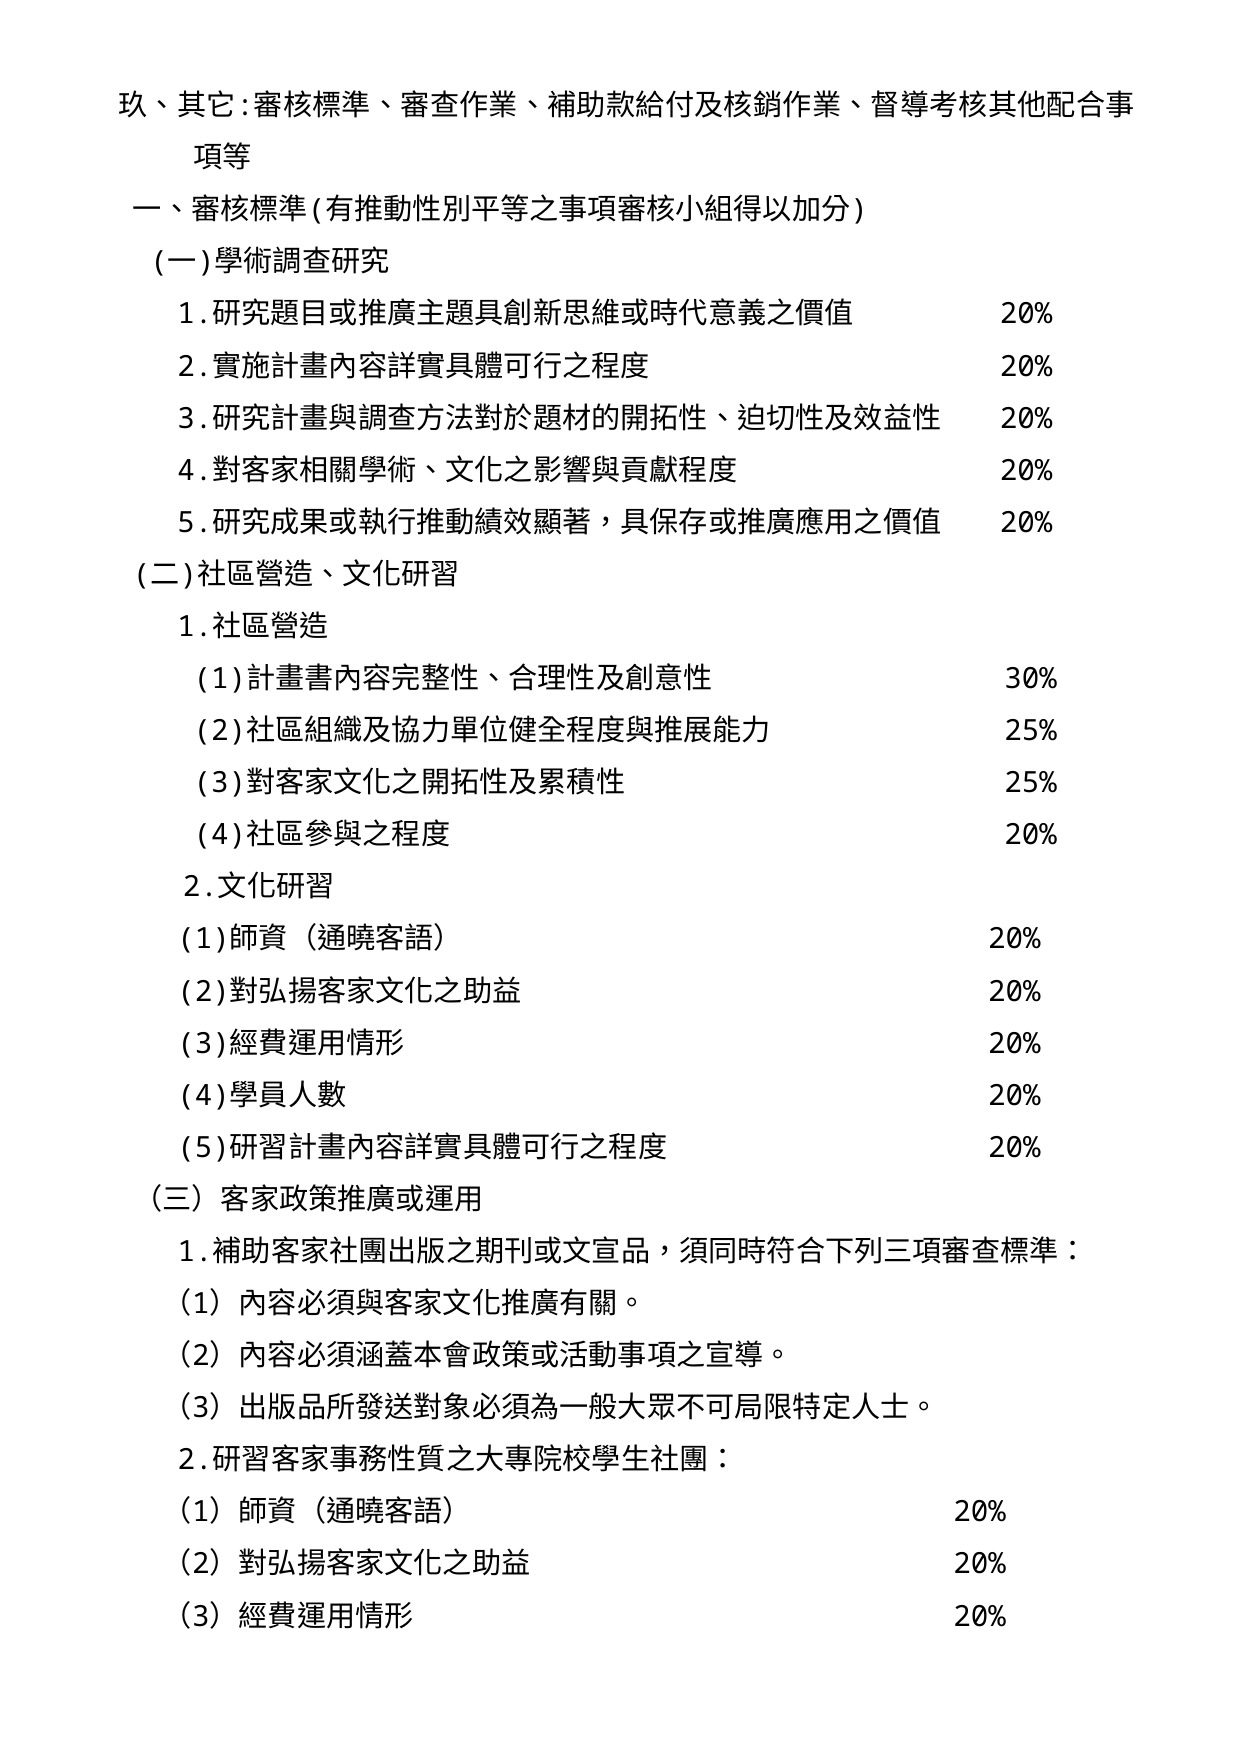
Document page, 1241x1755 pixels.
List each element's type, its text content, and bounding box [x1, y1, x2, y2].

text 2.實施計畫內容詳實具體可行之程度 20% [118, 334, 1137, 386]
text 一、審核標準(有推動性別平等之事項審核小組得以加分) [118, 178, 1137, 230]
text （2）內容必須涵蓋本會政策或活動事項之宣導。 [163, 1324, 1137, 1376]
text 2.研習客家事務性質之大專院校學生社團： [177, 1428, 1137, 1480]
text (1)師資（通曉客語） 20% [118, 907, 1137, 959]
text 1.補助客家社團出版之期刊或文宣品，須同時符合下列三項審查標準： [177, 1220, 1137, 1272]
text （三）客家政策推廣或運用 [133, 1168, 1137, 1220]
text (4)社區參與之程度 20% [141, 803, 1137, 855]
text （1）師資（通曉客語） 20% [163, 1480, 1137, 1532]
text 3.研究計畫與調查方法對於題材的開拓性、迫切性及效益性 20% [177, 386, 1137, 438]
text (一)學術調查研究 [118, 230, 1137, 282]
text 2.文化研習 [118, 855, 1137, 907]
text （2）對弘揚客家文化之助益 20% [163, 1532, 1137, 1584]
text (2)對弘揚客家文化之助益 20% [118, 959, 1137, 1011]
text (二)社區營造、文化研習 [118, 543, 1137, 595]
text (3)對客家文化之開拓性及累積性 25% [141, 751, 1137, 803]
text （3）出版品所發送對象必須為一般大眾不可局限特定人士。 [163, 1376, 1137, 1428]
text (4)學員人數 20% [118, 1063, 1137, 1116]
text (2)社區組織及協力單位健全程度與推展能力 25% [141, 699, 1137, 751]
text (3)經費運用情形 20% [118, 1011, 1137, 1063]
text （1）內容必須與客家文化推廣有關。 [163, 1272, 1137, 1324]
text 4.對客家相關學術、文化之影響與貢獻程度 20% [177, 438, 1137, 491]
text 5.研究成果或執行推動績效顯著，具保存或推廣應用之價值 20% [177, 491, 1137, 543]
text (1)計畫書內容完整性、合理性及創意性 30% [141, 647, 1137, 699]
text （3）經費運用情形 20% [163, 1584, 1137, 1636]
text (5)研習計畫內容詳實具體可行之程度 20% [118, 1116, 1137, 1168]
text 1.研究題目或推廣主題具創新思維或時代意義之價值 20% [177, 282, 1137, 334]
text 1.社區營造 [118, 595, 1137, 647]
text 玖、其它:審核標準、審查作業、補助款給付及核銷作業、督導考核其他配合事項等 [118, 74, 1137, 178]
